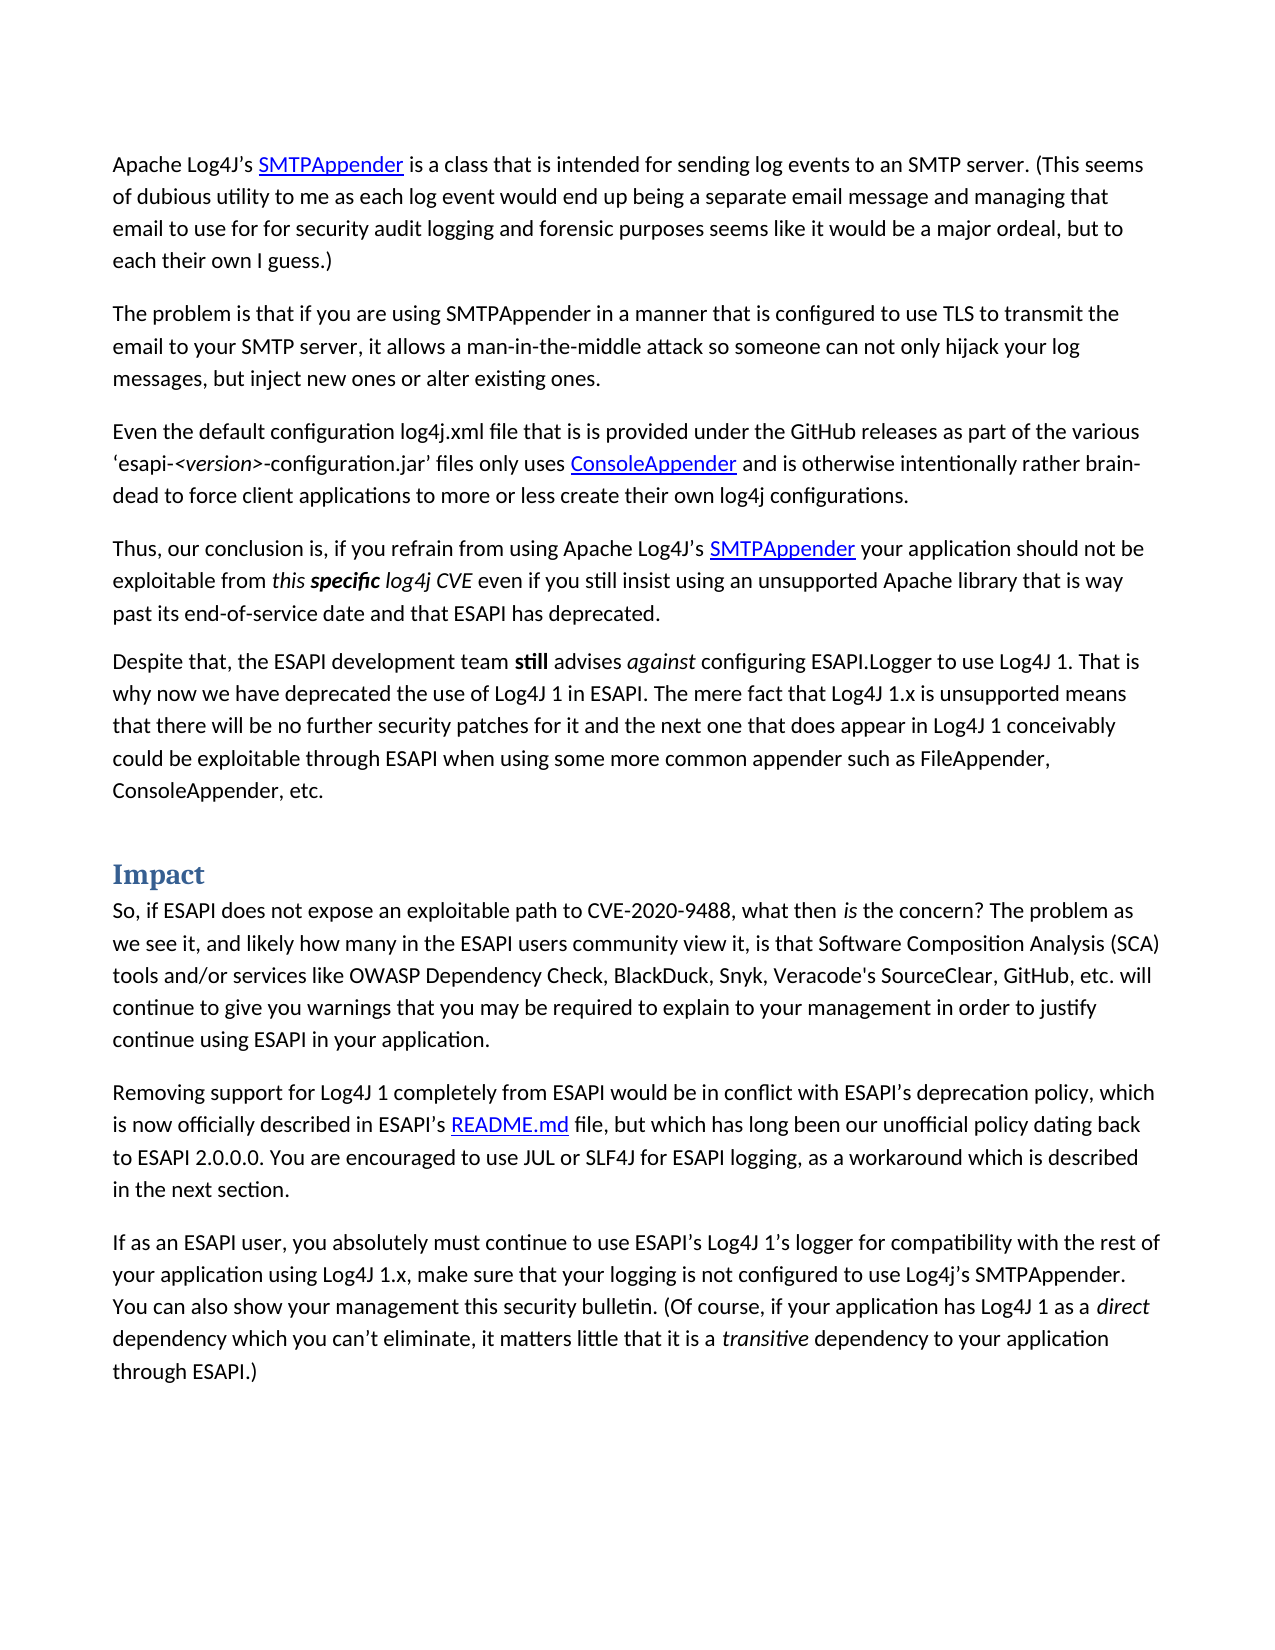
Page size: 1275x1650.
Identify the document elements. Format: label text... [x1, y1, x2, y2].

text Despite that, the ESAPI development team still advises against configuring ESAPI.Logger to use Log4J 1. That is why now we have deprecated the use of Log4J 1 in ESAPI. The mere fact that Log4J 1.x is unsupported means that there will be no further security patches for it and the next one that does appear in Log4J 1 conceivably could be exploitable through ESAPI when using some more common appender such as FileAppender, ConsoleAppender, etc. [112, 647, 1162, 804]
text Apache Log4J’s SMTPAppender is a class that is intended for sending log events to an SMTP server. (This seems of dubious utility to me as each log event would end up being a separate email message and managing that email to use for for security audit logging and forensic purposes seems like it would be a major ordeal, but to each their own I guess.) [112, 150, 1162, 274]
text So, if ESAPI does not expose an exploitable path to CVE-2020-9488, what then is the concern? The problem as we see it, and likely how many in the ESAPI users community view it, is that Software Composition Analysis (SCA) tools and/or services like OWASP Dependency Check, BlackDuck, Snyk, Veracode's SourceClear, GitHub, etc. will continue to give you warnings that you may be required to explain to your management in order to justify continue using ESAPI in your application. [112, 897, 1162, 1053]
text If as an ESAPI user, you absolutely must continue to use ESAPI’s Log4J 1’s logger for compatibility with the rest of your application using Log4J 1.x, make sure that your logging is not configured to use Log4j’s SMTPAppender. You can also show your management this security bulletin. (Of course, if your application has Log4J 1 as a direct dependency which you can’t eliminate, it matters little that it is a transitive dependency to your application through ESAPI.) [112, 1228, 1162, 1385]
subtitle Impact [112, 858, 1162, 892]
text Even the default configuration log4j.xml file that is is provided under the GitHub releases as part of the various ‘esapi-<version>-configuration.jar’ files only uses ConsoleAppender and is otherwise intentionally rather brain-dead to force client applications to more or less create their own log4j configurations. [112, 417, 1162, 509]
text The problem is that if you are using SMTPAppender in a manner that is configured to use TLS to transmit the email to your SMTP server, it allows a man-in-the-middle attack so someone can not only hijack your log messages, but inject new ones or alter existing ones. [112, 299, 1162, 392]
text Removing support for Log4J 1 completely from ESAPI would be in conflict with ESAPI’s deprecation policy, which is now officially described in ESAPI’s README.md file, but which has long been our unofficial policy dating back to ESAPI 2.0.0.0. You are encouraged to use JUL or SLF4J for ESAPI logging, as a workaround which is described in the next section. [112, 1078, 1162, 1203]
text Thus, our conclusion is, if you refrain from using Apache Log4J’s SMTPAppender your application should not be exploitable from this specific log4j CVE even if you still insist using an unsupported Apache library that is way past its end-of-service date and that ESAPI has deprecated. [112, 534, 1162, 627]
